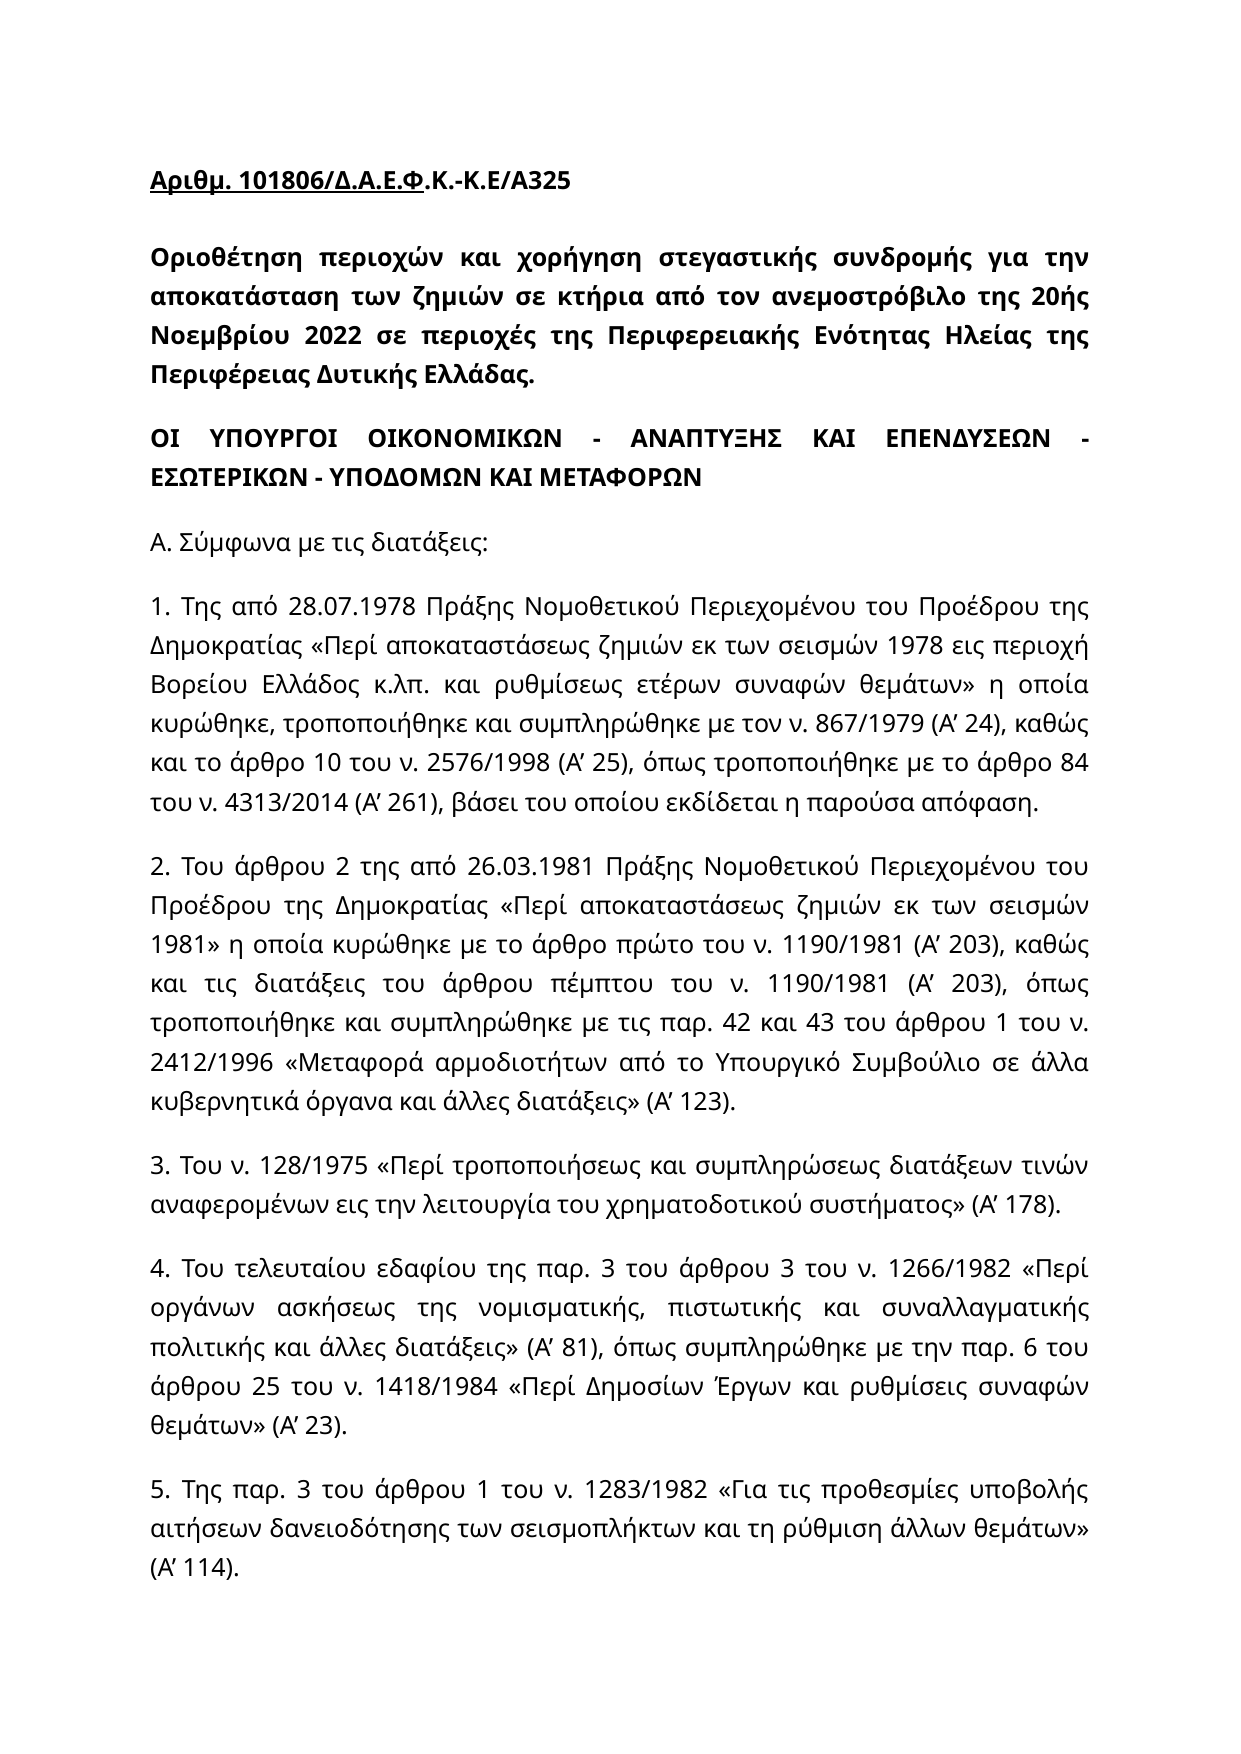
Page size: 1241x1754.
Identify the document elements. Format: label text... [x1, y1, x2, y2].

text 5. Της παρ. 3 του άρθρου 1 του ν. 1283/1982 «Για τις προθεσμίες υποβολής αιτήσεων δανειοδότησης των σεισμοπλήκτων και τη ρύθμιση άλλων θεμάτων» (Α’ 114). [150, 1472, 1090, 1584]
title Αριθμ. 101806/Δ.Α.Ε.Φ.Κ.-Κ.Ε/Α325 [150, 162, 1090, 197]
text 2. Του άρθρου 2 της από 26.03.1981 Πράξης Νομοθετικού Περιεχομένου του Προέδρου της Δημοκρατίας «Περί αποκαταστάσεως ζημιών εκ των σεισμών 1981» η οποία κυρώθηκε με το άρθρο πρώτο του ν. 1190/1981 (Α’ 203), καθώς και τις διατάξεις του άρθρου πέμπτου του ν. 1190/1981 (Α’ 203), όπως τροποποιήθηκε και συμπληρώθηκε με τις παρ. 42 και 43 του άρθρου 1 του ν. 2412/1996 «Μεταφορά αρμοδιοτήτων από το Υπουργικό Συμβούλιο σε άλλα κυβερνητικά όργανα και άλλες διατάξεις» (Α’ 123). [150, 848, 1090, 1117]
text 4. Του τελευταίου εδαφίου της παρ. 3 του άρθρου 3 του ν. 1266/1982 «Περί οργάνων ασκήσεως της νομισματικής, πιστωτικής και συναλλαγματικής πολιτικής και άλλες διατάξεις» (Α’ 81), όπως συμπληρώθηκε με την παρ. 6 του άρθρου 25 του ν. 1418/1984 «Περί Δημοσίων Έργων και ρυθμίσεις συναφών θεμάτων» (Α’ 23). [150, 1251, 1090, 1442]
text ΟΙ ΥΠΟΥΡΓΟΙ ΟΙΚΟΝΟΜΙΚΩΝ - ΑΝΑΠΤΥΞΗΣ ΚΑΙ ΕΠΕΝΔΥΣΕΩΝ - ΕΣΩΤΕΡΙΚΩΝ - ΥΠΟΔΟΜΩΝ ΚΑΙ ΜΕΤΑΦΟΡΩΝ [150, 421, 1090, 494]
text Α. Σύμφωνα με τις διατάξεις: [150, 524, 1090, 558]
text 1. Της από 28.07.1978 Πράξης Νομοθετικού Περιεχομένου του Προέδρου της Δημοκρατίας «Περί αποκαταστάσεως ζημιών εκ των σεισμών 1978 εις περιοχή Βορείου Ελλάδος κ.λπ. και ρυθμίσεως ετέρων συναφών θεμάτων» η οποία κυρώθηκε, τροποποιήθηκε και συμπληρώθηκε με τον ν. 867/1979 (Α’ 24), καθώς και το άρθρο 10 του ν. 2576/1998 (Α’ 25), όπως τροποποιήθηκε με το άρθρο 84 του ν. 4313/2014 (Α’ 261), βάσει του οποίου εκδίδεται η παρούσα απόφαση. [150, 588, 1090, 818]
text 3. Του ν. 128/1975 «Περί τροποποιήσεως και συμπληρώσεως διατάξεων τινών αναφερομένων εις την λειτουργία του χρηματοδοτικού συστήματος» (Α’ 178). [150, 1147, 1090, 1221]
text Οριοθέτηση περιοχών και χορήγηση στεγαστικής συνδρομής για την αποκατάσταση των ζημιών σε κτήρια από τον ανεμοστρόβιλο της 20ής Νοεμβρίου 2022 σε περιοχές της Περιφερειακής Ενότητας Ηλείας της Περιφέρειας Δυτικής Ελλάδας. [150, 239, 1090, 391]
